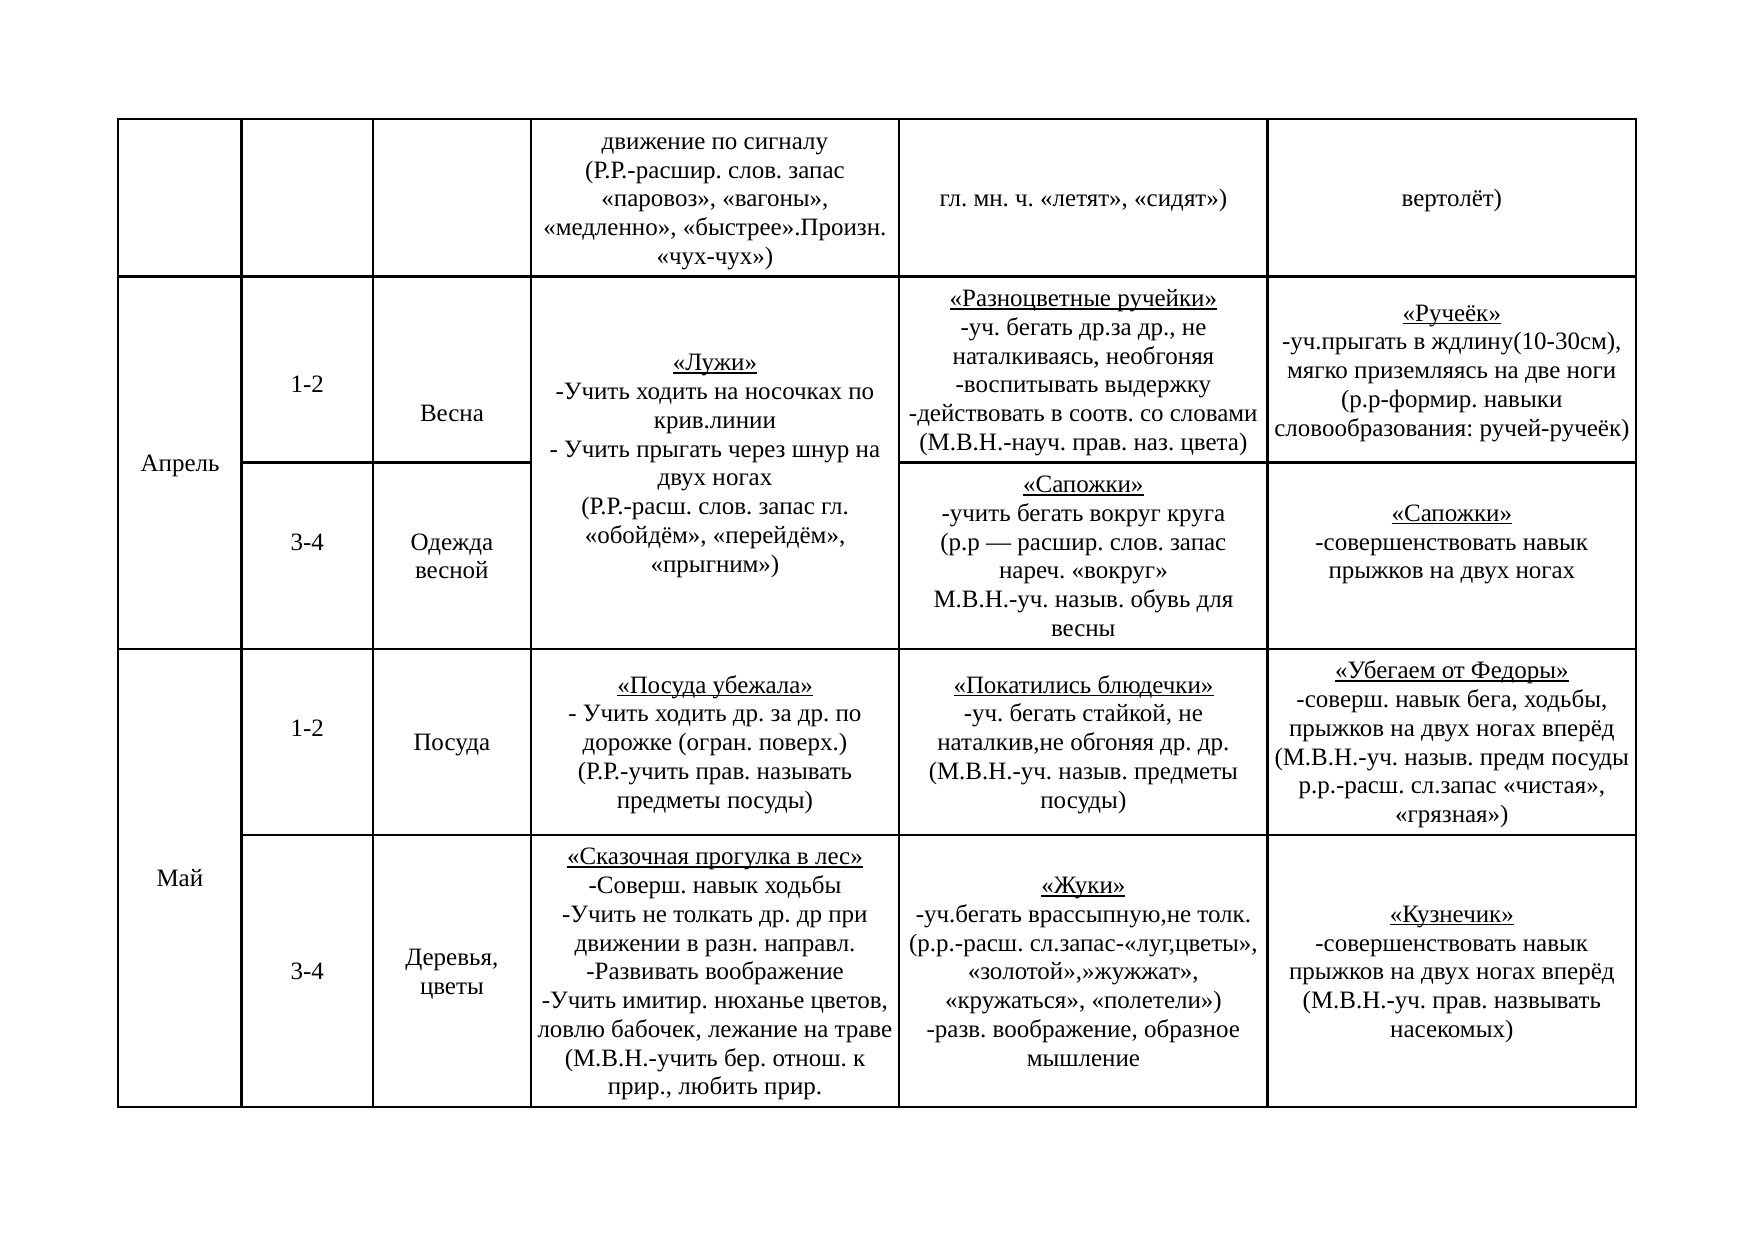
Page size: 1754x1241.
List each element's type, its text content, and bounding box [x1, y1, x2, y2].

table_cell Посуда [374, 650, 530, 833]
table_cell Май [119, 650, 240, 1106]
table_cell [243, 120, 372, 275]
table_cell вертолёт) [1269, 120, 1635, 275]
table_cell «Разноцветные ручейки» -уч. бегать др.за др., не наталкиваясь, необгоняя -воспитывать выдержку -действовать в соотв. со словами (М.В.Н.-науч. прав. наз. цвета) [900, 278, 1266, 461]
table_cell «Лужи» -Учить ходить на носочках по крив.линии - Учить прыгать через шнур на двух ногах (Р.Р.-расш. слов. запас гл. «обойдём», «перейдём», «прыгним») [532, 278, 898, 647]
table_cell Одежда весной [374, 464, 530, 647]
table_cell 3-4 [243, 464, 372, 647]
table_cell 1-2 [243, 650, 372, 833]
table_cell «Ручеёк» -уч.прыгать в ждлину(10-30см), мягко приземляясь на две ноги (р.р-формир. навыки словообразования: ручей-ручеёк) [1269, 278, 1635, 461]
table_cell «Сказочная прогулка в лес» -Соверш. навык ходьбы -Учить не толкать др. др при движении в разн. направл. -Развивать воображение -Учить имитир. нюханье цветов, ловлю бабочек, лежание на траве (М.В.Н.-учить бер. отнош. к прир., любить прир. [532, 836, 898, 1106]
table_cell движение по сигналу (Р.Р.-расшир. слов. запас «паровоз», «вагоны», «медленно», «быстрее».Произн. «чух-чух») [532, 120, 898, 275]
table_cell [374, 120, 530, 275]
table_cell «Посуда убежала» - Учить ходить др. за др. по дорожке (огран. поверх.) (Р.Р.-учить прав. называть предметы посуды) [532, 650, 898, 833]
table_cell Деревья, цветы [374, 836, 530, 1106]
table_cell Апрель [119, 278, 240, 647]
table_cell 1-2 [243, 278, 372, 461]
table_cell «Жуки» -уч.бегать врассыпную,не толк. (р.р.-расш. сл.запас-«луг,цветы», «золотой»,»жужжат», «кружаться», «полетели») -разв. воображение, образное мышление [900, 836, 1266, 1106]
table_cell [119, 120, 240, 275]
table_cell «Кузнечик» -совершенствовать навык прыжков на двух ногах вперёд (М.В.Н.-уч. прав. назвывать насекомых) [1269, 836, 1635, 1106]
table_cell «Сапожки» -совершенствовать навык прыжков на двух ногах [1269, 464, 1635, 647]
table_cell «Покатились блюдечки» -уч. бегать стайкой, не наталкив,не обгоняя др. др. (М.В.Н.-уч. назыв. предметы посуды) [900, 650, 1266, 833]
table_cell 3-4 [243, 836, 372, 1106]
table_cell «Сапожки» -учить бегать вокруг круга (р.р — расшир. слов. запас нареч. «вокруг» М.В.Н.-уч. назыв. обувь для весны [900, 464, 1266, 647]
table_cell Весна [374, 278, 530, 461]
table_cell гл. мн. ч. «летят», «сидят») [900, 120, 1266, 275]
table_cell «Убегаем от Федоры» -соверш. навык бега, ходьбы, прыжков на двух ногах вперёд (М.В.Н.-уч. назыв. предм посуды р.р.-расш. сл.запас «чистая», «грязная») [1269, 650, 1635, 833]
